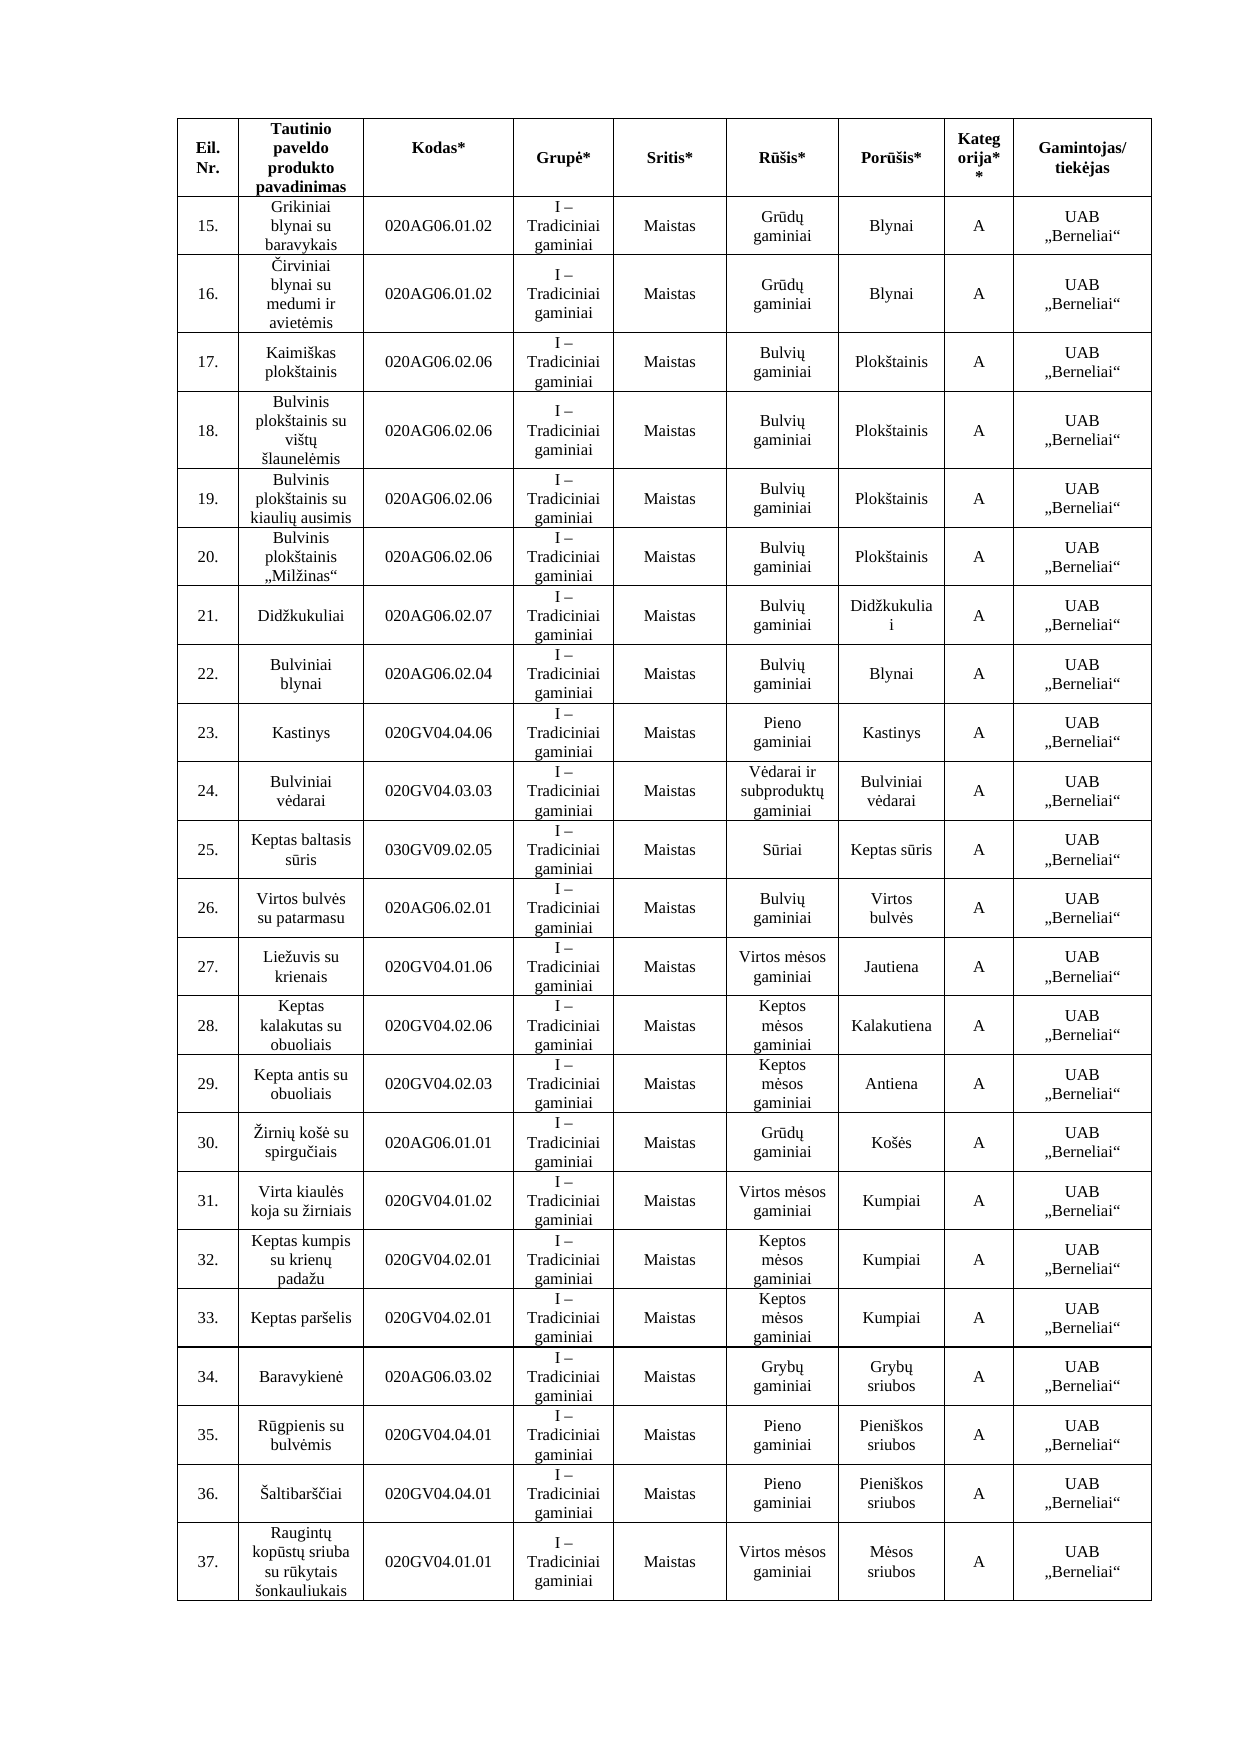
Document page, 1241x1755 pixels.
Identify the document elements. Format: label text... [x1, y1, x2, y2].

table_cell Maistas [614, 762, 726, 819]
table_cell Maistas [614, 255, 726, 332]
table_cell Keptos mėsos gaminiai [727, 1289, 838, 1346]
table_cell Kalakutiena [839, 996, 944, 1054]
table_cell UAB „Berneliai“ [1014, 392, 1151, 468]
table_cell I – Tradiciniai gaminiai [514, 996, 613, 1054]
table_cell A [945, 1523, 1013, 1600]
table_cell Maistas [614, 197, 726, 254]
table_header Tautinio paveldo produkto pavadinimas [239, 119, 363, 196]
table_cell 020AG06.01.02 [364, 197, 513, 254]
table_cell Maistas [614, 469, 726, 527]
table_cell UAB „Berneliai“ [1014, 938, 1151, 995]
table_cell Jautiena [839, 938, 944, 995]
table_cell A [945, 1172, 1013, 1229]
table_cell Bulvinis plokštainis su vištų šlaunelėmis [239, 392, 363, 468]
table_cell A [945, 996, 1013, 1054]
table_cell 020AG06.02.06 [364, 392, 513, 468]
table_cell Maistas [614, 938, 726, 995]
table_cell Keptas kumpis su krienų padažu [239, 1230, 363, 1288]
table_cell Sūriai [727, 821, 838, 878]
table_header Grupė* [514, 119, 613, 196]
table_header Kategorija** [945, 119, 1013, 196]
table_cell 35. [178, 1406, 238, 1463]
table_cell Bulvių gaminiai [727, 392, 838, 468]
table_cell 020GV04.03.03 [364, 762, 513, 819]
table_cell UAB „Berneliai“ [1014, 1289, 1151, 1346]
table_header Rūšis* [727, 119, 838, 196]
table_cell I – Tradiciniai gaminiai [514, 821, 613, 878]
table_cell Pieno gaminiai [727, 1465, 838, 1522]
table_cell Maistas [614, 996, 726, 1054]
table_cell I – Tradiciniai gaminiai [514, 469, 613, 527]
table_cell UAB „Berneliai“ [1014, 996, 1151, 1054]
table_cell I – Tradiciniai gaminiai [514, 333, 613, 391]
table_cell Maistas [614, 586, 726, 644]
table_cell Šaltibarščiai [239, 1465, 363, 1522]
table_cell Keptas paršelis [239, 1289, 363, 1346]
table_cell I – Tradiciniai gaminiai [514, 879, 613, 937]
table_cell Antiena [839, 1055, 944, 1112]
table_cell 36. [178, 1465, 238, 1522]
table_cell Maistas [614, 333, 726, 391]
table_cell Rūgpienis su bulvėmis [239, 1406, 363, 1463]
table_cell Virtos bulvės su patarmasu [239, 879, 363, 937]
table_cell 020AG06.02.06 [364, 469, 513, 527]
table_cell 29. [178, 1055, 238, 1112]
table_cell Didžkukuliai [839, 586, 944, 644]
table_cell Bulvių gaminiai [727, 879, 838, 937]
table_cell A [945, 197, 1013, 254]
table_header Porūšis* [839, 119, 944, 196]
table_cell Keptos mėsos gaminiai [727, 996, 838, 1054]
table_cell I – Tradiciniai gaminiai [514, 255, 613, 332]
table_cell 19. [178, 469, 238, 527]
table_cell Kumpiai [839, 1289, 944, 1346]
table_cell A [945, 1348, 1013, 1405]
table_cell I – Tradiciniai gaminiai [514, 392, 613, 468]
table_cell Košės [839, 1113, 944, 1171]
table_cell 020GV04.01.06 [364, 938, 513, 995]
table_cell A [945, 821, 1013, 878]
table_cell A [945, 938, 1013, 995]
table_cell Maistas [614, 1406, 726, 1463]
table_cell Bulvių gaminiai [727, 528, 838, 585]
table_cell 31. [178, 1172, 238, 1229]
table_cell I – Tradiciniai gaminiai [514, 1113, 613, 1171]
table_cell Žirnių košė su spirgučiais [239, 1113, 363, 1171]
table_cell Maistas [614, 528, 726, 585]
table_cell Maistas [614, 392, 726, 468]
table_cell 25. [178, 821, 238, 878]
table_cell 18. [178, 392, 238, 468]
table_cell Maistas [614, 879, 726, 937]
table_cell 020AG06.01.01 [364, 1113, 513, 1171]
table_cell 37. [178, 1523, 238, 1600]
table_cell 020GV04.02.06 [364, 996, 513, 1054]
table_cell A [945, 1055, 1013, 1112]
table_cell UAB „Berneliai“ [1014, 1523, 1151, 1600]
table_cell Virtos mėsos gaminiai [727, 1523, 838, 1600]
table_cell I – Tradiciniai gaminiai [514, 1465, 613, 1522]
table_cell A [945, 645, 1013, 702]
table_cell 020AG06.02.04 [364, 645, 513, 702]
table_cell I – Tradiciniai gaminiai [514, 586, 613, 644]
table_cell Raugintų kopūstų sriuba su rūkytais šonkauliukais [239, 1523, 363, 1600]
table_cell UAB „Berneliai“ [1014, 1230, 1151, 1288]
table_cell A [945, 879, 1013, 937]
table_cell Mėsos sriubos [839, 1523, 944, 1600]
table_cell Grikiniai blynai su baravykais [239, 197, 363, 254]
table_cell Bulvių gaminiai [727, 645, 838, 702]
table_cell 020AG06.02.01 [364, 879, 513, 937]
table_cell Grybų gaminiai [727, 1348, 838, 1405]
table_cell UAB „Berneliai“ [1014, 1172, 1151, 1229]
table_cell I – Tradiciniai gaminiai [514, 762, 613, 819]
table_cell UAB „Berneliai“ [1014, 469, 1151, 527]
table_cell 22. [178, 645, 238, 702]
table_cell Kumpiai [839, 1230, 944, 1288]
table_cell I – Tradiciniai gaminiai [514, 1523, 613, 1600]
table_cell I – Tradiciniai gaminiai [514, 1230, 613, 1288]
table_cell 020GV04.04.01 [364, 1465, 513, 1522]
table_cell 020AG06.03.02 [364, 1348, 513, 1405]
table_cell 030GV09.02.05 [364, 821, 513, 878]
table_cell UAB „Berneliai“ [1014, 704, 1151, 761]
table_cell 020AG06.01.02 [364, 255, 513, 332]
table_cell Plokštainis [839, 333, 944, 391]
table_cell 020AG06.02.06 [364, 528, 513, 585]
table_cell Grūdų gaminiai [727, 1113, 838, 1171]
table_cell Maistas [614, 1230, 726, 1288]
table_cell Keptas baltasis sūris [239, 821, 363, 878]
table_cell Keptos mėsos gaminiai [727, 1055, 838, 1112]
table_cell Bulviniai vėdarai [239, 762, 363, 819]
table_cell Vėdarai ir subproduktų gaminiai [727, 762, 838, 819]
table_cell Kepta antis su obuoliais [239, 1055, 363, 1112]
table_cell UAB „Berneliai“ [1014, 255, 1151, 332]
table_header Gamintojas/ tiekėjas [1014, 119, 1151, 196]
table_cell 020GV04.01.02 [364, 1172, 513, 1229]
table_cell A [945, 704, 1013, 761]
table_cell A [945, 255, 1013, 332]
table_cell I – Tradiciniai gaminiai [514, 704, 613, 761]
table_cell Grūdų gaminiai [727, 255, 838, 332]
table_cell Maistas [614, 1523, 726, 1600]
table_cell A [945, 1406, 1013, 1463]
table_cell I – Tradiciniai gaminiai [514, 1055, 613, 1112]
table_cell UAB „Berneliai“ [1014, 333, 1151, 391]
table_cell Bulvių gaminiai [727, 333, 838, 391]
table_cell Maistas [614, 1465, 726, 1522]
table_cell I – Tradiciniai gaminiai [514, 1406, 613, 1463]
table_cell 020GV04.02.03 [364, 1055, 513, 1112]
table_cell Maistas [614, 645, 726, 702]
table_cell Bulvinis plokštainis su kiaulių ausimis [239, 469, 363, 527]
table_cell UAB „Berneliai“ [1014, 1465, 1151, 1522]
table_cell Plokštainis [839, 528, 944, 585]
table_cell Blynai [839, 255, 944, 332]
table_header Sritis* [614, 119, 726, 196]
table_cell UAB „Berneliai“ [1014, 879, 1151, 937]
table_cell UAB „Berneliai“ [1014, 1406, 1151, 1463]
table_cell Virtos mėsos gaminiai [727, 938, 838, 995]
table_cell Blynai [839, 645, 944, 702]
table_cell 24. [178, 762, 238, 819]
table_cell Maistas [614, 1289, 726, 1346]
table_cell A [945, 1113, 1013, 1171]
table_cell Bulvių gaminiai [727, 586, 838, 644]
table_cell Maistas [614, 704, 726, 761]
table_cell Kastinys [839, 704, 944, 761]
table_cell Blynai [839, 197, 944, 254]
table_cell 32. [178, 1230, 238, 1288]
table_cell A [945, 333, 1013, 391]
table_cell 020GV04.04.06 [364, 704, 513, 761]
table_cell Pieno gaminiai [727, 704, 838, 761]
table_cell UAB „Berneliai“ [1014, 1113, 1151, 1171]
table_cell Kastinys [239, 704, 363, 761]
table_cell 17. [178, 333, 238, 391]
table_cell Bulviniai blynai [239, 645, 363, 702]
table_cell UAB „Berneliai“ [1014, 821, 1151, 878]
table_cell 21. [178, 586, 238, 644]
table_cell I – Tradiciniai gaminiai [514, 528, 613, 585]
table_cell 16. [178, 255, 238, 332]
table_cell Bulvinis plokštainis „Milžinas“ [239, 528, 363, 585]
table_cell UAB „Berneliai“ [1014, 762, 1151, 819]
table_cell I – Tradiciniai gaminiai [514, 645, 613, 702]
table_cell Virtos bulvės [839, 879, 944, 937]
table_cell Maistas [614, 1055, 726, 1112]
table_cell I – Tradiciniai gaminiai [514, 1289, 613, 1346]
table_cell I – Tradiciniai gaminiai [514, 938, 613, 995]
table_cell A [945, 586, 1013, 644]
table_cell Čirviniai blynai su medumi ir avietėmis [239, 255, 363, 332]
table_cell A [945, 1289, 1013, 1346]
table_cell UAB „Berneliai“ [1014, 586, 1151, 644]
table_cell Maistas [614, 821, 726, 878]
table_cell Pieniškos sriubos [839, 1465, 944, 1522]
table_cell 020GV04.04.01 [364, 1406, 513, 1463]
table_cell A [945, 469, 1013, 527]
table_cell Bulviniai vėdarai [839, 762, 944, 819]
table_cell UAB „Berneliai“ [1014, 645, 1151, 702]
table_cell A [945, 762, 1013, 819]
table_cell Maistas [614, 1113, 726, 1171]
table_cell A [945, 1465, 1013, 1522]
table_cell Pieniškos sriubos [839, 1406, 944, 1463]
table_cell Plokštainis [839, 469, 944, 527]
table_cell 020GV04.01.01 [364, 1523, 513, 1600]
table_cell 20. [178, 528, 238, 585]
table_cell Plokštainis [839, 392, 944, 468]
table_cell 020GV04.02.01 [364, 1230, 513, 1288]
table_cell 020AG06.02.06 [364, 333, 513, 391]
table_cell Kumpiai [839, 1172, 944, 1229]
table_cell UAB „Berneliai“ [1014, 197, 1151, 254]
table_cell UAB „Berneliai“ [1014, 528, 1151, 585]
table_cell 33. [178, 1289, 238, 1346]
table_cell 15. [178, 197, 238, 254]
table_cell Grūdų gaminiai [727, 197, 838, 254]
table_header Eil. Nr. [178, 119, 238, 196]
table_cell I – Tradiciniai gaminiai [514, 1172, 613, 1229]
table_cell A [945, 528, 1013, 585]
table_cell A [945, 392, 1013, 468]
table_cell Keptas sūris [839, 821, 944, 878]
table_cell Maistas [614, 1172, 726, 1229]
table_cell 020AG06.02.07 [364, 586, 513, 644]
table_cell Kaimiškas plokštainis [239, 333, 363, 391]
table_cell 34. [178, 1348, 238, 1405]
table_cell Didžkukuliai [239, 586, 363, 644]
table_header Kodas* [364, 119, 513, 196]
table_cell A [945, 1230, 1013, 1288]
table_cell Pieno gaminiai [727, 1406, 838, 1463]
table_cell 26. [178, 879, 238, 937]
table_cell 23. [178, 704, 238, 761]
table_cell Virtos mėsos gaminiai [727, 1172, 838, 1229]
table_cell I – Tradiciniai gaminiai [514, 1348, 613, 1405]
table_cell Grybų sriubos [839, 1348, 944, 1405]
table_cell 020GV04.02.01 [364, 1289, 513, 1346]
table_cell UAB „Berneliai“ [1014, 1348, 1151, 1405]
table_cell Keptos mėsos gaminiai [727, 1230, 838, 1288]
table_cell Maistas [614, 1348, 726, 1405]
table_cell Bulvių gaminiai [727, 469, 838, 527]
table_cell Virta kiaulės koja su žirniais [239, 1172, 363, 1229]
table_cell Liežuvis su krienais [239, 938, 363, 995]
table_cell I – Tradiciniai gaminiai [514, 197, 613, 254]
table_cell 27. [178, 938, 238, 995]
table_cell Baravykienė [239, 1348, 363, 1405]
table_cell 28. [178, 996, 238, 1054]
table_cell UAB „Berneliai“ [1014, 1055, 1151, 1112]
table_cell Keptas kalakutas su obuoliais [239, 996, 363, 1054]
table_cell 30. [178, 1113, 238, 1171]
